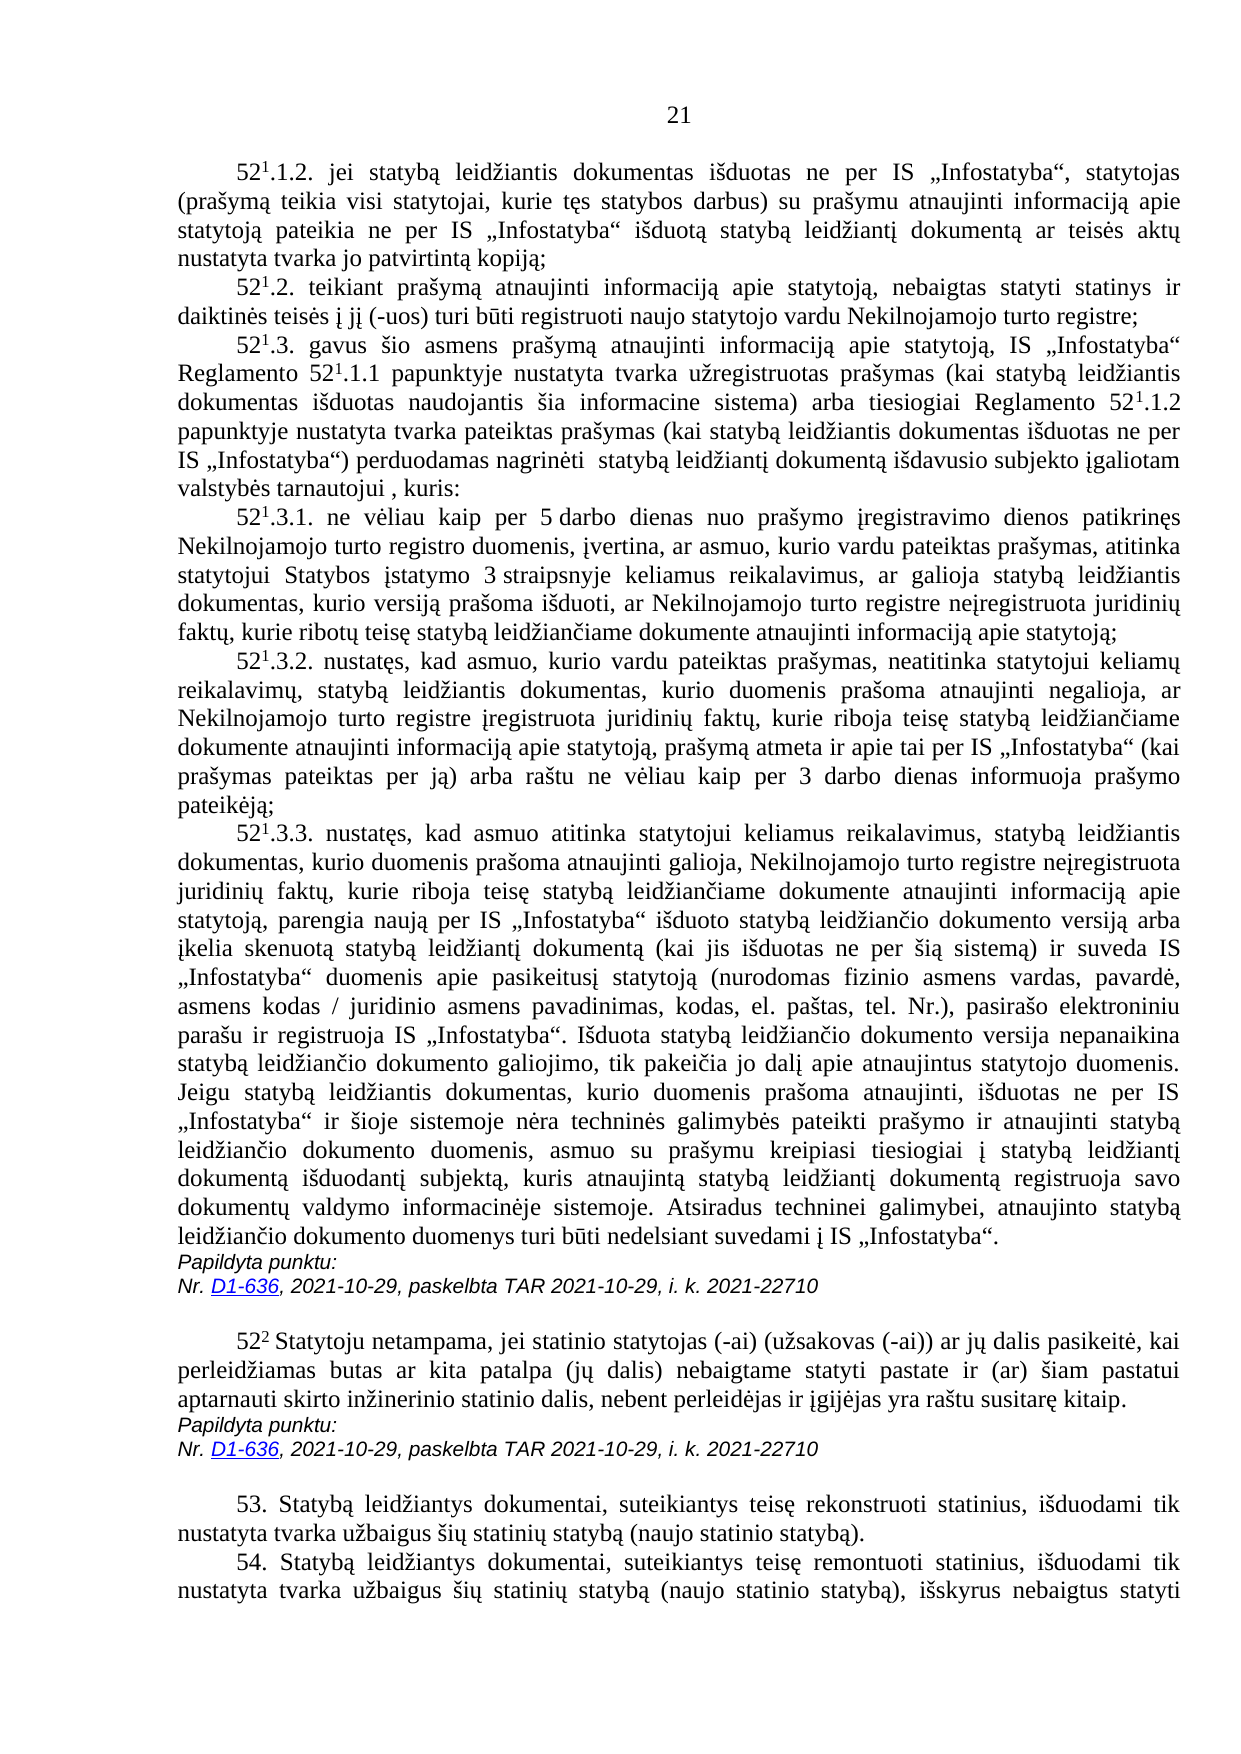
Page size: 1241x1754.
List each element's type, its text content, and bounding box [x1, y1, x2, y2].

text 522 Statytoju netampama, jei statinio statytojas (-ai) (užsakovas (-ai)) ar jų dalis pasikeitė, kai perleidžiamas butas ar kita patalpa (jų dalis) nebaigtame statyti pastate ir (ar) šiam pastatui aptarnauti skirto inžinerinio statinio dalis, nebent perleidėjas ir įgijėjas yra raštu susitarę kitaip. [177, 1326, 1181, 1413]
text Nr. D1-636, 2021-10-29, paskelbta TAR 2021-10-29, i. k. 2021-22710 [177, 1274, 1181, 1298]
text Papildyta punktu: [177, 1250, 1181, 1274]
text 521.3.1. ne vėliau kaip per 5 darbo dienas nuo prašymo įregistravimo dienos patikrinęs Nekilnojamojo turto registro duomenis, įvertina, ar asmuo, kurio vardu pateiktas prašymas, atitinka statytojui Statybos įstatymo 3 straipsnyje keliamus reikalavimus, ar galioja statybą leidžiantis dokumentas, kurio versiją prašoma išduoti, ar Nekilnojamojo turto registre neįregistruota juridinių faktų, kurie ribotų teisę statybą leidžiančiame dokumente atnaujinti informaciją apie statytoją; [177, 502, 1181, 646]
text 521.3.2. nustatęs, kad asmuo, kurio vardu pateiktas prašymas, neatitinka statytojui keliamų reikalavimų, statybą leidžiantis dokumentas, kurio duomenis prašoma atnaujinti negalioja, ar Nekilnojamojo turto registre įregistruota juridinių faktų, kurie riboja teisę statybą leidžiančiame dokumente atnaujinti informaciją apie statytoją, prašymą atmeta ir apie tai per IS „Infostatyba“ (kai prašymas pateiktas per ją) arba raštu ne vėliau kaip per 3 darbo dienas informuoja prašymo pateikėją; [177, 646, 1181, 818]
text 53. Statybą leidžiantys dokumentai, suteikiantys teisę rekonstruoti statinius, išduodami tik nustatyta tvarka užbaigus šių statinių statybą (naujo statinio statybą). [177, 1489, 1181, 1547]
text 521.3. gavus šio asmens prašymą atnaujinti informaciją apie statytoją, IS „Infostatyba“ Reglamento 521.1.1 papunktyje nustatyta tvarka užregistruotas prašymas (kai statybą leidžiantis dokumentas išduotas naudojantis šia informacine sistema) arba tiesiogiai Reglamento 521.1.2 papunktyje nustatyta tvarka pateiktas prašymas (kai statybą leidžiantis dokumentas išduotas ne per IS „Infostatyba“) perduodamas nagrinėti statybą leidžiantį dokumentą išdavusio subjekto įgaliotam valstybės tarnautojui , kuris: [177, 330, 1181, 502]
text 521.2. teikiant prašymą atnaujinti informaciją apie statytoją, nebaigtas statyti statinys ir daiktinės teisės į jį (-uos) turi būti registruoti naujo statytojo vardu Nekilnojamojo turto registre; [177, 272, 1181, 330]
text 54. Statybą leidžiantys dokumentai, suteikiantys teisę remontuoti statinius, išduodami tik nustatyta tvarka užbaigus šių statinių statybą (naujo statinio statybą), išskyrus nebaigtus statyti [177, 1547, 1181, 1604]
text Nr. D1-636, 2021-10-29, paskelbta TAR 2021-10-29, i. k. 2021-22710 [177, 1437, 1181, 1461]
text 521.3.3. nustatęs, kad asmuo atitinka statytojui keliamus reikalavimus, statybą leidžiantis dokumentas, kurio duomenis prašoma atnaujinti galioja, Nekilnojamojo turto registre neįregistruota juridinių faktų, kurie riboja teisę statybą leidžiančiame dokumente atnaujinti informaciją apie statytoją, parengia naują per IS „Infostatyba“ išduoto statybą leidžiančio dokumento versiją arba įkelia skenuotą statybą leidžiantį dokumentą (kai jis išduotas ne per šią sistemą) ir suveda IS „Infostatyba“ duomenis apie pasikeitusį statytoją (nurodomas fizinio asmens vardas, pavardė, asmens kodas / juridinio asmens pavadinimas, kodas, el. paštas, tel. Nr.), pasirašo elektroniniu parašu ir registruoja IS „Infostatyba“. Išduota statybą leidžiančio dokumento versija nepanaikina statybą leidžiančio dokumento galiojimo, tik pakeičia jo dalį apie atnaujintus statytojo duomenis. Jeigu statybą leidžiantis dokumentas, kurio duomenis prašoma atnaujinti, išduotas ne per IS „Infostatyba“ ir šioje sistemoje nėra techninės galimybės pateikti prašymo ir atnaujinti statybą leidžiančio dokumento duomenis, asmuo su prašymu kreipiasi tiesiogiai į statybą leidžiantį dokumentą išduodantį subjektą, kuris atnaujintą statybą leidžiantį dokumentą registruoja savo dokumentų valdymo informacinėje sistemoje. Atsiradus techninei galimybei, atnaujinto statybą leidžiančio dokumento duomenys turi būti nedelsiant suvedami į IS „Infostatyba“. [177, 818, 1181, 1250]
text Papildyta punktu: [177, 1413, 1181, 1437]
text 521.1.2. jei statybą leidžiantis dokumentas išduotas ne per IS „Infostatyba“, statytojas (prašymą teikia visi statytojai, kurie tęs statybos darbus) su prašymu atnaujinti informaciją apie statytoją pateikia ne per IS „Infostatyba“ išduotą statybą leidžiantį dokumentą ar teisės aktų nustatyta tvarka jo patvirtintą kopiją; [177, 157, 1181, 272]
